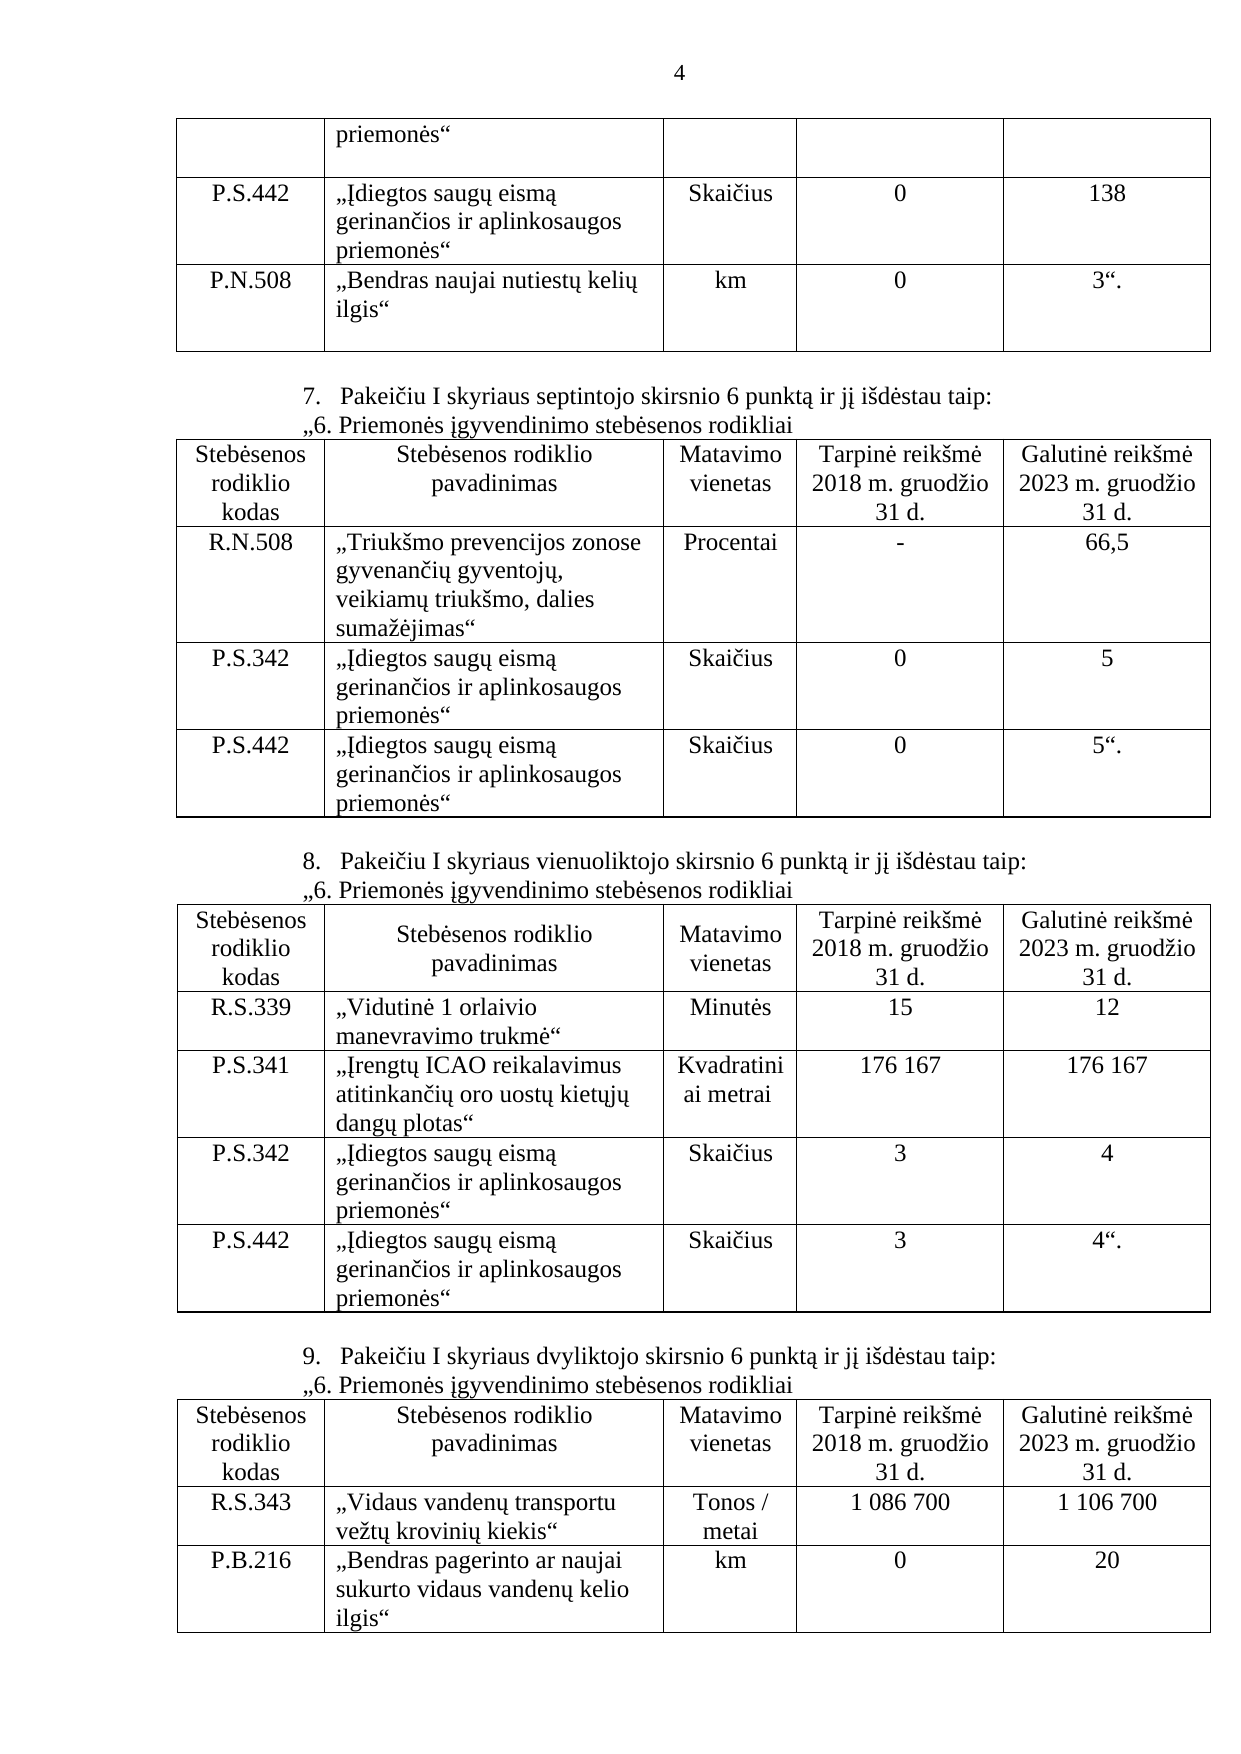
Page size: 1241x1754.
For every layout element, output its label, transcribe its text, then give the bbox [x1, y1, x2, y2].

table_header Matavimo vienetas [664, 905, 796, 991]
text „6. Priemonės įgyvendinimo stebėsenos rodikliai [302, 1370, 1181, 1399]
table_header Stebėsenos rodiklio pavadinimas [325, 905, 663, 991]
table_cell P.S.341 [178, 1051, 324, 1137]
table_header Matavimo vienetas [664, 1400, 796, 1486]
table_cell P.S.442 [177, 178, 324, 264]
table_cell 0 [797, 730, 1003, 816]
table_cell 20 [1004, 1546, 1210, 1632]
table_cell P.S.342 [178, 1138, 324, 1224]
table_cell 3“. [1004, 265, 1210, 351]
table_cell Skaičius [664, 643, 796, 729]
table_header Stebėsenos rodiklio kodas [178, 1400, 324, 1486]
table_cell P.B.216 [178, 1546, 324, 1632]
table_cell 138 [1004, 178, 1210, 264]
text 9. Pakeičiu I skyriaus dvyliktojo skirsnio 6 punktą ir jį išdėstau taip: [302, 1341, 1181, 1370]
table_cell 12 [1004, 992, 1210, 1049]
text „6. Priemonės įgyvendinimo stebėsenos rodikliai [302, 875, 1181, 904]
table_cell 176 167 [797, 1051, 1003, 1137]
table_cell Tonos / metai [664, 1487, 796, 1544]
table_cell Procentai [664, 527, 796, 642]
table_cell [664, 119, 796, 177]
table_cell 1 086 700 [797, 1487, 1003, 1544]
table_cell 0 [797, 643, 1003, 729]
table_cell 0 [797, 178, 1003, 264]
table_cell 15 [797, 992, 1003, 1049]
table_header Stebėsenos rodiklio pavadinimas [325, 1400, 663, 1486]
table_header Tarpinė reikšmė 2018 m. gruodžio 31 d. [797, 440, 1003, 526]
table_cell „Įdiegtos saugų eismą gerinančios ir aplinkosaugos priemonės“ [325, 178, 663, 264]
table_cell Skaičius [664, 178, 796, 264]
table_cell 4“. [1004, 1225, 1210, 1311]
table_header Stebėsenos rodiklio kodas [178, 905, 324, 991]
table_cell 3 [797, 1225, 1003, 1311]
table_cell 0 [797, 265, 1003, 351]
table_cell „Įdiegtos saugų eismą gerinančios ir aplinkosaugos priemonės“ [325, 730, 663, 816]
table_cell „Bendras naujai nutiestų kelių ilgis“ [325, 265, 663, 351]
table_cell 0 [797, 1546, 1003, 1632]
table_cell „Vidutinė 1 orlaivio manevravimo trukmė“ [325, 992, 663, 1049]
table_cell 1 106 700 [1004, 1487, 1210, 1544]
table_header Tarpinė reikšmė 2018 m. gruodžio 31 d. [797, 905, 1003, 991]
table_cell R.S.343 [178, 1487, 324, 1544]
table_cell 4 [1004, 1138, 1210, 1224]
text „6. Priemonės įgyvendinimo stebėsenos rodikliai [302, 410, 1181, 438]
table_cell „Bendras pagerinto ar naujai sukurto vidaus vandenų kelio ilgis“ [325, 1546, 663, 1632]
table_header Tarpinė reikšmė 2018 m. gruodžio 31 d. [797, 1400, 1003, 1486]
table_cell priemonės“ [325, 119, 663, 177]
table_cell 3 [797, 1138, 1003, 1224]
table_cell R.S.339 [178, 992, 324, 1049]
table_cell Kvadratiniai metrai [664, 1051, 796, 1137]
table_cell Minutės [664, 992, 796, 1049]
table_cell - [797, 527, 1003, 642]
table_cell „Vidaus vandenų transportu vežtų krovinių kiekis“ [325, 1487, 663, 1544]
table_cell 5“. [1004, 730, 1210, 816]
text 8. Pakeičiu I skyriaus vienuoliktojo skirsnio 6 punktą ir jį išdėstau taip: [302, 846, 1181, 875]
table_cell „Įdiegtos saugų eismą gerinančios ir aplinkosaugos priemonės“ [325, 1138, 663, 1224]
table_cell P.S.342 [177, 643, 324, 729]
table_cell Skaičius [664, 1138, 796, 1224]
table_cell 66,5 [1004, 527, 1210, 642]
table_cell [177, 119, 324, 177]
table_header Matavimo vienetas [664, 440, 796, 526]
table_header Galutinė reikšmė 2023 m. gruodžio 31 d. [1004, 440, 1210, 526]
table_header Galutinė reikšmė 2023 m. gruodžio 31 d. [1004, 905, 1210, 991]
table_cell P.S.442 [178, 1225, 324, 1311]
table_cell Skaičius [664, 1225, 796, 1311]
table_cell 5 [1004, 643, 1210, 729]
table_cell „Triukšmo prevencijos zonose gyvenančių gyventojų, veikiamų triukšmo, dalies sumažėjimas“ [325, 527, 663, 642]
table_header Stebėsenos rodiklio kodas [177, 440, 324, 526]
table_cell R.N.508 [177, 527, 324, 642]
table_cell 176 167 [1004, 1051, 1210, 1137]
table_cell km [664, 265, 796, 351]
table_header Stebėsenos rodiklio pavadinimas [325, 440, 663, 526]
text 7. Pakeičiu I skyriaus septintojo skirsnio 6 punktą ir jį išdėstau taip: [302, 381, 1181, 410]
table_cell Skaičius [664, 730, 796, 816]
table_cell [797, 119, 1003, 177]
table_cell „Įrengtų ICAO reikalavimus atitinkančių oro uostų kietųjų dangų plotas“ [325, 1051, 663, 1137]
table_cell km [664, 1546, 796, 1632]
table_header Galutinė reikšmė 2023 m. gruodžio 31 d. [1004, 1400, 1210, 1486]
table_cell „Įdiegtos saugų eismą gerinančios ir aplinkosaugos priemonės“ [325, 1225, 663, 1311]
table_cell P.S.442 [177, 730, 324, 816]
table_cell P.N.508 [177, 265, 324, 351]
table_cell „Įdiegtos saugų eismą gerinančios ir aplinkosaugos priemonės“ [325, 643, 663, 729]
table_cell [1004, 119, 1210, 177]
